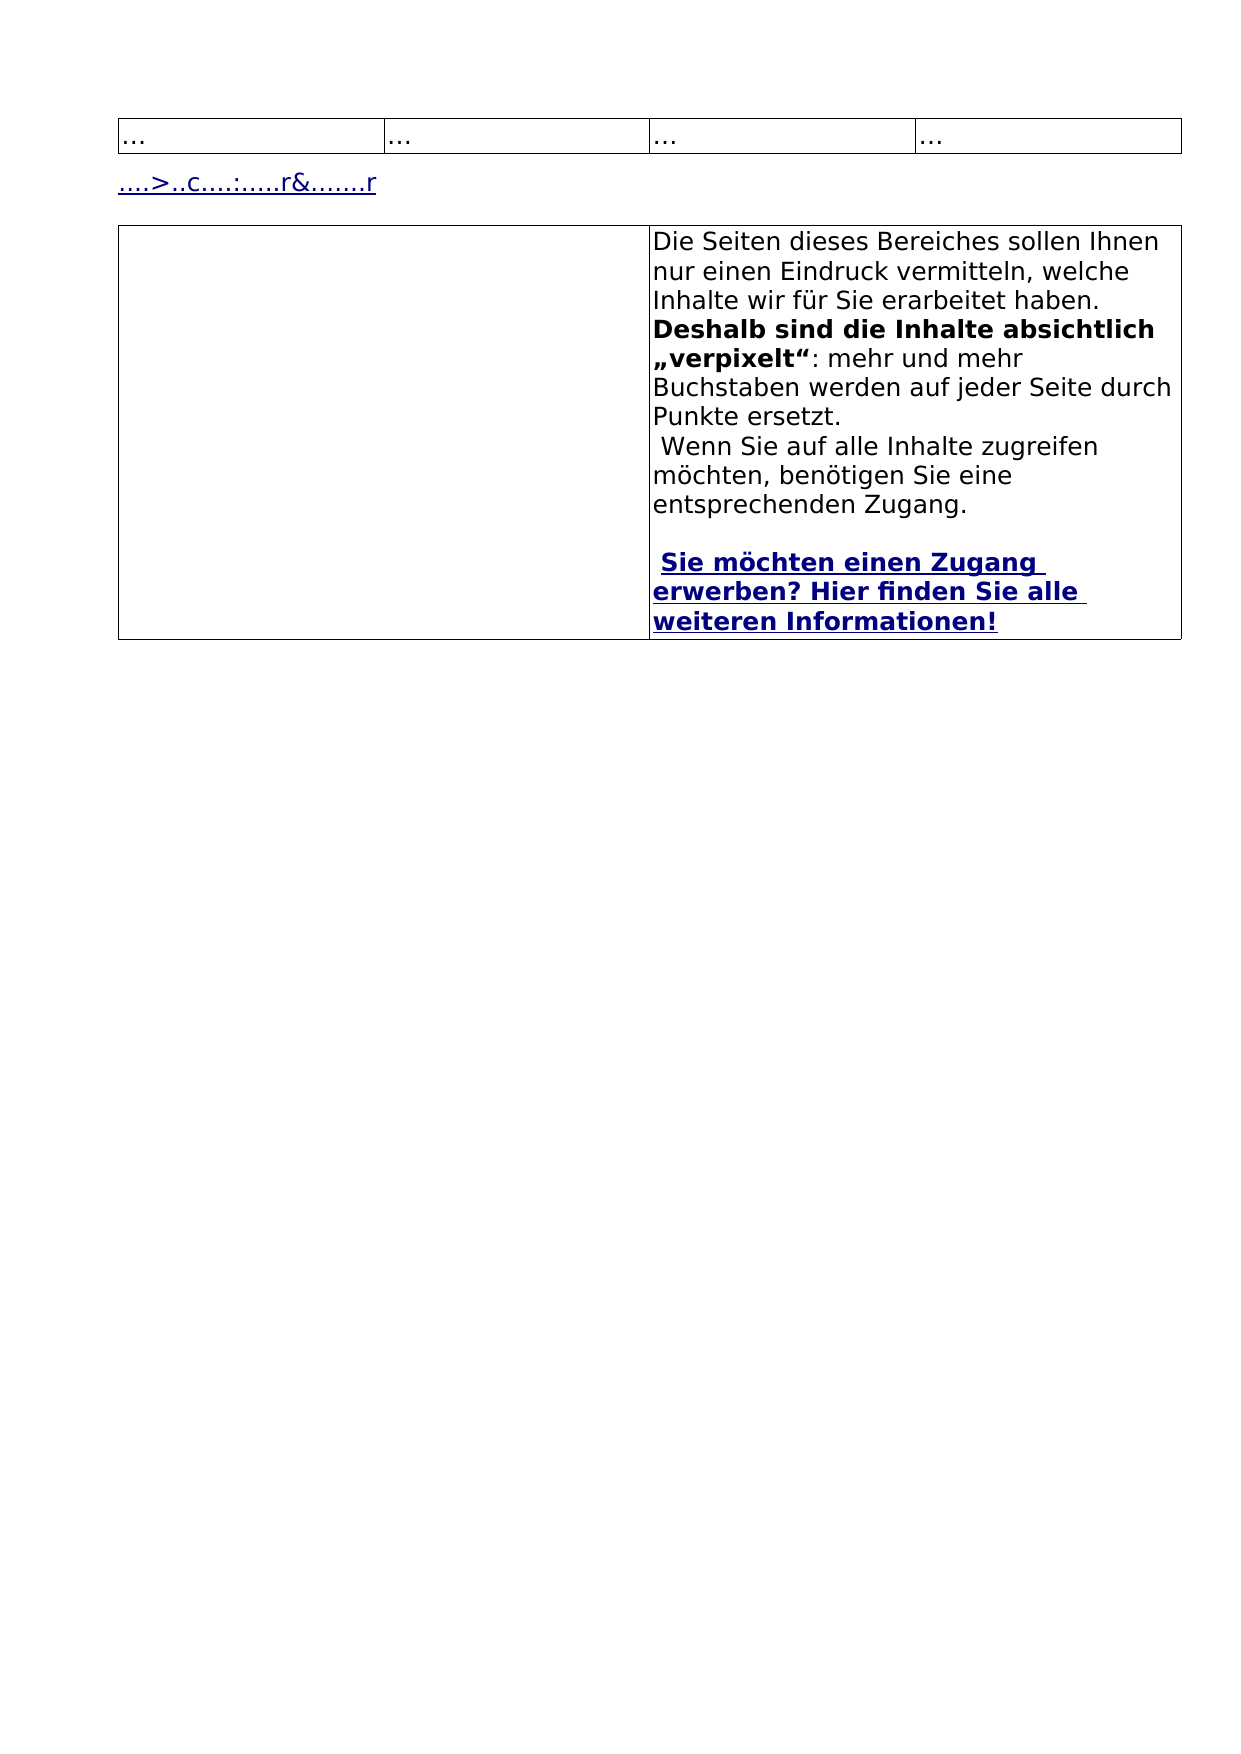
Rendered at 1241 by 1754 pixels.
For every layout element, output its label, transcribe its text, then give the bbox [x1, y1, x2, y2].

table_cell … [385, 119, 649, 153]
text ....>..c....:.....r&.......r [118, 168, 1181, 197]
table_cell … [916, 119, 1181, 153]
table_cell … [650, 119, 915, 153]
table_header Die Seiten dieses Bereiches sollen Ihnen nur einen Eindruck vermitteln, welche Inhalte wir für Sie erarbeitet haben. Deshalb sind die Inhalte absichtlich „verpixelt“: mehr und mehr Buchstaben werden auf jeder Seite durch Punkte ersetzt. Wenn Sie auf alle Inhalte zugreifen möchten, benötigen Sie eine entsprechenden Zugang. Sie möchten einen Zugang erwerben? Hier finden Sie alle weiteren Informationen! [650, 226, 1181, 639]
table_cell … [119, 119, 384, 153]
table_header [119, 226, 649, 639]
